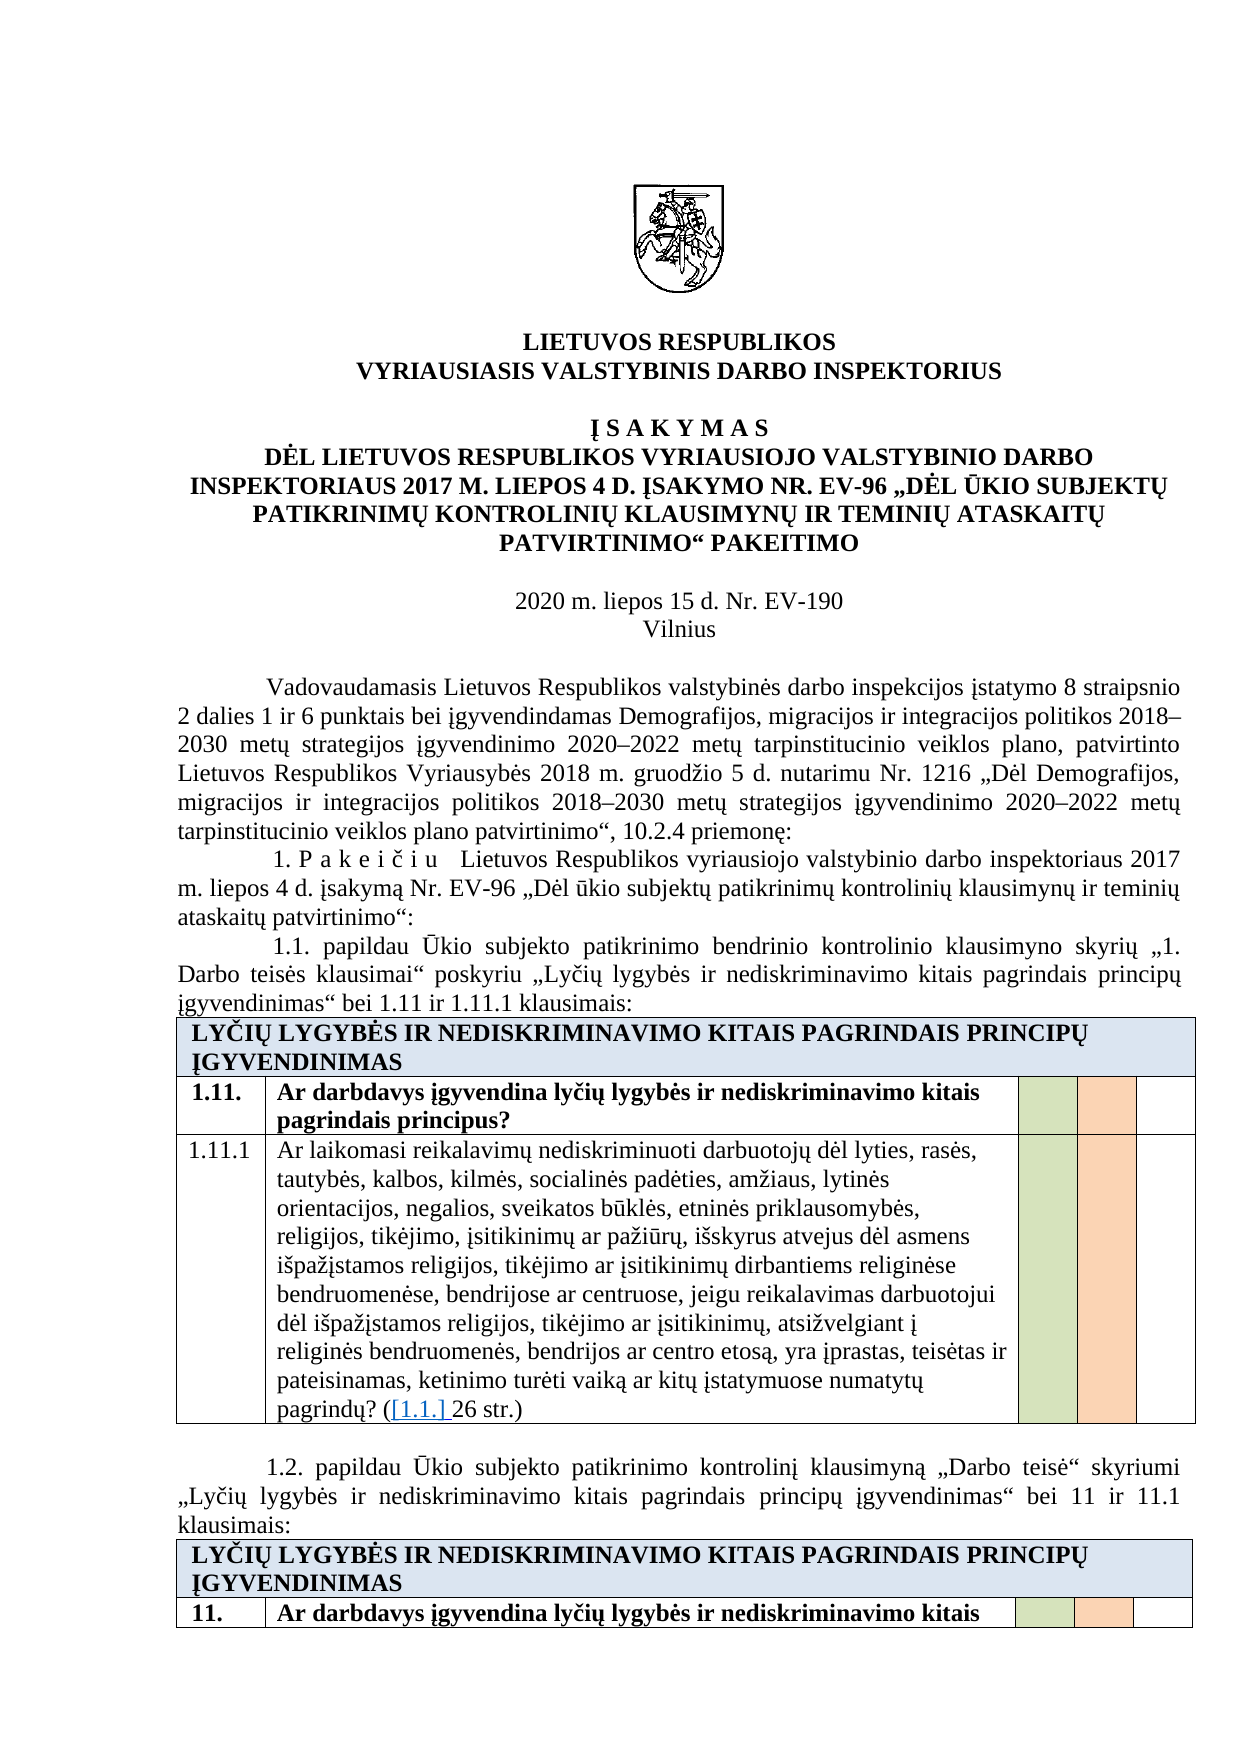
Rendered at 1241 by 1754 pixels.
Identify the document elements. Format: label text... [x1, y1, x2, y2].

text 1.2. papildau Ūkio subjekto patikrinimo kontrolinį klausimyną „Darbo teisė“ skyriumi „Lyčių lygybės ir nediskriminavimo kitais pagrindais principų įgyvendinimas“ bei 11 ir 11.1 klausimais: [177, 1452, 1181, 1539]
table_cell 11. [177, 1598, 265, 1627]
table_cell  [1137, 1135, 1195, 1423]
table_cell  [1019, 1077, 1077, 1134]
text 1.1. papildau Ūkio subjekto patikrinimo bendrinio kontrolinio klausimyno skyrių „1. Darbo teisės klausimai“ poskyriu „Lyčių lygybės ir nediskriminavimo kitais pagrindais principų įgyvendinimas“ bei 1.11 ir 1.11.1 klausimais: [177, 931, 1181, 1017]
text Vilnius [177, 614, 1181, 643]
table_header LYČIŲ LYGYBĖS IR NEDISKRIMINAVIMO KITAIS PAGRINDAIS PRINCIPŲ ĮGYVENDINIMAS [177, 1018, 1195, 1076]
table_cell  [1078, 1135, 1136, 1423]
table_cell  [1078, 1077, 1136, 1134]
text LIETUVOS RESPUBLIKOS [177, 327, 1181, 356]
table_cell Ar darbdavys įgyvendina lyčių lygybės ir nediskriminavimo kitais [266, 1598, 1015, 1627]
text Į S A K Y M A S [177, 413, 1181, 442]
table_cell Ar laikomasi reikalavimų nediskriminuoti darbuotojų dėl lyties, rasės, tautybės, kalbos, kilmės, socialinės padėties, amžiaus, lytinės orientacijos, negalios, sveikatos būklės, etninės priklausomybės, religijos, tikėjimo, įsitikinimų ar pažiūrų, išskyrus atvejus dėl asmens išpažįstamos religijos, tikėjimo ar įsitikinimų dirbantiems religinėse bendruomenėse, bendrijose ar centruose, jeigu reikalavimas darbuotojui dėl išpažįstamos religijos, tikėjimo ar įsitikinimų, atsižvelgiant į religinės bendruomenės, bendrijos ar centro etosą, yra įprastas, teisėtas ir pateisinamas, ketinimo turėti vaiką ar kitų įstatymuose numatytų pagrindų? ([1.1.] 26 str.) [266, 1135, 1018, 1423]
table_cell Ar darbdavys įgyvendina lyčių lygybės ir nediskriminavimo kitais pagrindais principus? [266, 1077, 1018, 1134]
text 2020 m. liepos 15 d. Nr. EV-190 [177, 586, 1181, 614]
text VYRIAUSIASIS VALSTYBINIS DARBO INSPEKTORIUS [177, 356, 1181, 384]
table_cell  [1134, 1598, 1192, 1627]
table_cell  [1075, 1598, 1133, 1627]
text DĖL LIETUVOS RESPUBLIKOS VYRIAUSIojo VALSTYBINIo DARBO INSPEKTORIaUS 2017 m. liepos 4 d. ĮSAKYMO nr. ev-96 „DĖL ŪKIO SUBJEKTŲ PATIKRINIMŲ KONTROLINIŲ KLAUSIMYNŲ IR TEMINIŲ ATASKAITŲ PATVIRTINIMO“ PAkeitimo [177, 442, 1181, 557]
table_cell  [1019, 1135, 1077, 1423]
table_cell 1.11.1 [177, 1135, 265, 1423]
table_cell  [1016, 1598, 1074, 1627]
table_header LYČIŲ LYGYBĖS IR NEDISKRIMINAVIMO KITAIS PAGRINDAIS PRINCIPŲ ĮGYVENDINIMAS [177, 1540, 1192, 1597]
text 1. P a k e i č i u Lietuvos Respublikos vyriausiojo valstybinio darbo inspektoriaus 2017 m. liepos 4 d. įsakymą Nr. EV-96 „Dėl ūkio subjektų patikrinimų kontrolinių klausimynų ir teminių ataskaitų patvirtinimo“: [177, 844, 1181, 931]
table_cell 1.11. [177, 1077, 265, 1134]
table_cell  [1137, 1077, 1195, 1134]
text Vadovaudamasis Lietuvos Respublikos valstybinės darbo inspekcijos įstatymo 8 straipsnio 2 dalies 1 ir 6 punktais bei įgyvendindamas Demografijos, migracijos ir integracijos politikos 2018–2030 metų strategijos įgyvendinimo 2020–2022 metų tarpinstitucinio veiklos plano, patvirtinto Lietuvos Respublikos Vyriausybės 2018 m. gruodžio 5 d. nutarimu Nr. 1216 „Dėl Demografijos, migracijos ir integracijos politikos 2018–2030 metų strategijos įgyvendinimo 2020–2022 metų tarpinstitucinio veiklos plano patvirtinimo“, 10.2.4 priemonę: [177, 672, 1181, 844]
